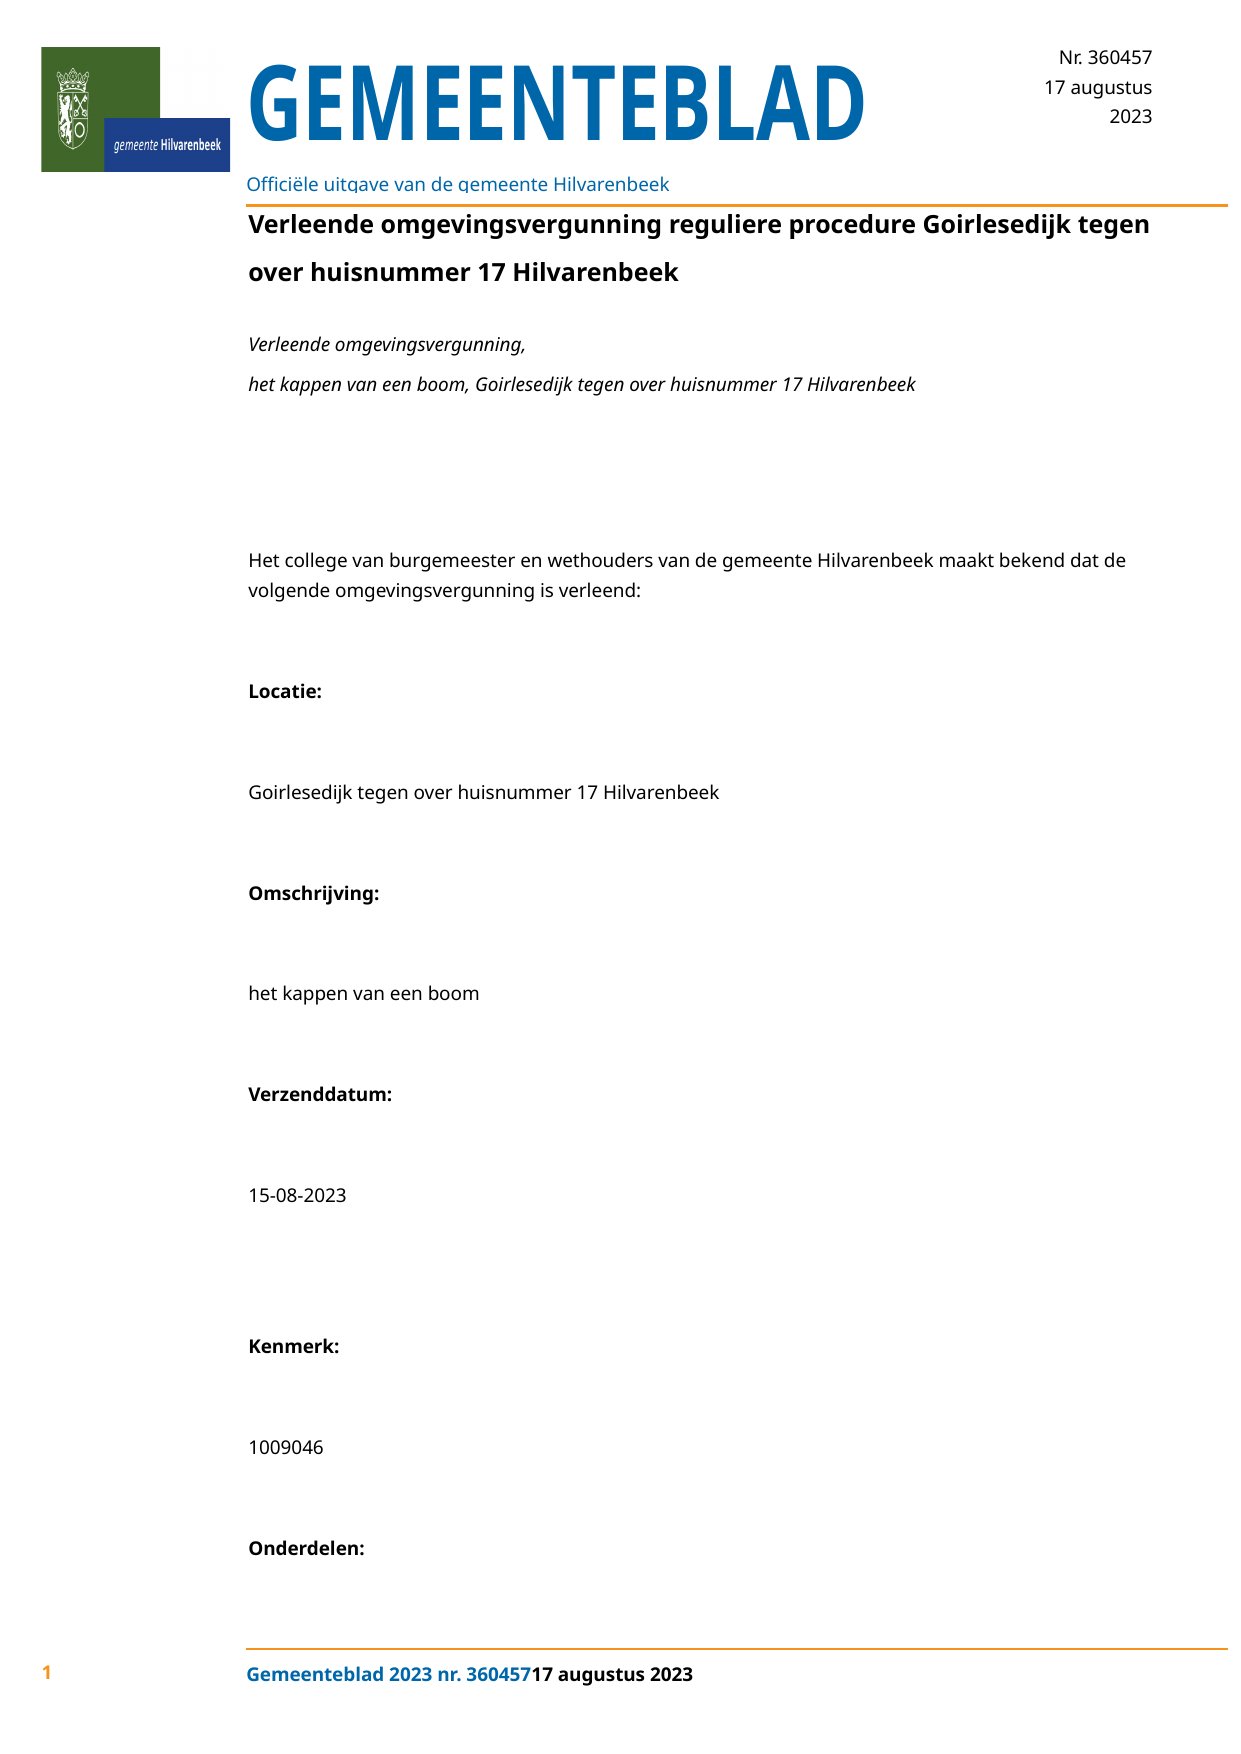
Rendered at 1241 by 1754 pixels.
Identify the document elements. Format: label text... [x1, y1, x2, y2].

text Verzenddatum: [248, 1081, 1152, 1107]
text 1009046 [248, 1434, 1152, 1460]
text Onderdelen: [248, 1535, 1152, 1561]
text Locatie: [248, 678, 1152, 704]
text Kenmerk: [248, 1333, 1152, 1359]
text het kappen van een boom, Goirlesedijk tegen over huisnummer 17 Hilvarenbeek [248, 371, 1152, 396]
text Goirlesedijk tegen over huisnummer 17 Hilvarenbeek [248, 779, 1152, 805]
text Verleende omgevingsvergunning, [248, 331, 1152, 357]
text Omschrijving: [248, 880, 1152, 906]
text Het college van burgemeester en wethouders van de gemeente Hilvarenbeek maakt bekend dat de volgende omgevingsvergunning is verleend: [248, 548, 1152, 603]
text Verleende omgevingsvergunning reguliere procedure Goirlesedijk tegen over huisnummer 17 Hilvarenbeek [248, 207, 1152, 288]
text 15-08-2023 [248, 1182, 1152, 1208]
text het kappen van een boom [248, 981, 1152, 1006]
picture [41, 47, 231, 172]
